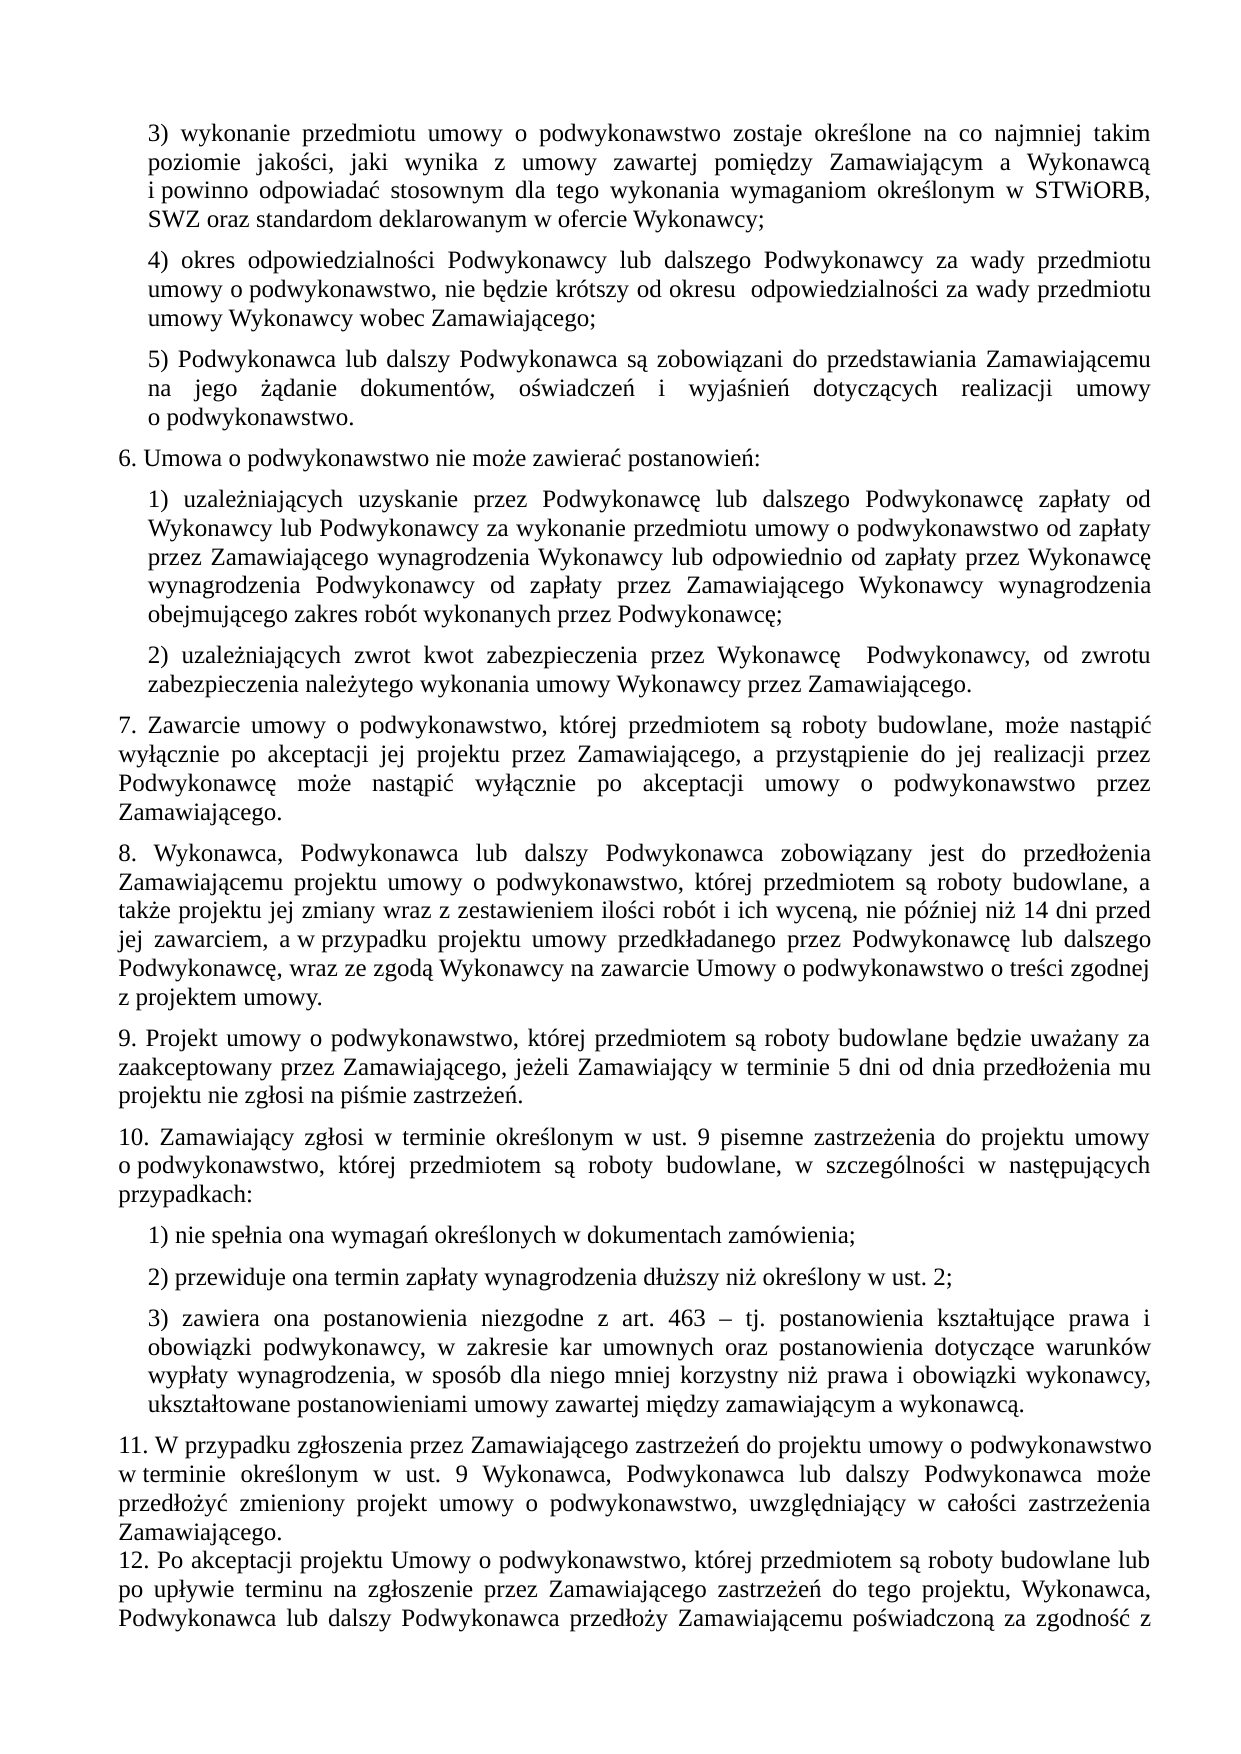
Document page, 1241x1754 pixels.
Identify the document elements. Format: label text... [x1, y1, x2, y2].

text 4) okres odpowiedzialności Podwykonawcy lub dalszego Podwykonawcy za wady przedmiotu umowy o podwykonawstwo, nie będzie krótszy od okresu odpowiedzialności za wady przedmiotu umowy Wykonawcy wobec Zamawiającego; [148, 246, 1152, 332]
text 7. Zawarcie umowy o podwykonawstwo, której przedmiotem są roboty budowlane, może nastąpić wyłącznie po akceptacji jej projektu przez Zamawiającego, a przystąpienie do jej realizacji przez Podwykonawcę może nastąpić wyłącznie po akceptacji umowy o podwykonawstwo przez Zamawiającego. [118, 711, 1152, 826]
text 11. W przypadku zgłoszenia przez Zamawiającego zastrzeżeń do projektu umowy o podwykonawstwo w terminie określonym w ust. 9 Wykonawca, Podwykonawca lub dalszy Podwykonawca może przedłożyć zmieniony projekt umowy o podwykonawstwo, uwzględniający w całości zastrzeżenia Zamawiającego. [118, 1431, 1152, 1546]
text 12. Po akceptacji projektu Umowy o podwykonawstwo, której przedmiotem są roboty budowlane lub po upływie terminu na zgłoszenie przez Zamawiającego zastrzeżeń do tego projektu, Wykonawca, Podwykonawca lub dalszy Podwykonawca przedłoży Zamawiającemu poświadczoną za zgodność z [118, 1546, 1152, 1632]
text 1) nie spełnia ona wymagań określonych w dokumentach zamówienia; [148, 1221, 1152, 1249]
text 9. Projekt umowy o podwykonawstwo, której przedmiotem są roboty budowlane będzie uważany za zaakceptowany przez Zamawiającego, jeżeli Zamawiający w terminie 5 dni od dnia przedłożenia mu projektu nie zgłosi na piśmie zastrzeżeń. [118, 1023, 1152, 1109]
text 2) uzależniających zwrot kwot zabezpieczenia przez Wykonawcę Podwykonawcy, od zwrotu zabezpieczenia należytego wykonania umowy Wykonawcy przez Zamawiającego. [148, 641, 1152, 698]
text 5) Podwykonawca lub dalszy Podwykonawca są zobowiązani do przedstawiania Zamawiającemu na jego żądanie dokumentów, oświadczeń i wyjaśnień dotyczących realizacji umowy o podwykonawstwo. [148, 344, 1152, 431]
text 3) wykonanie przedmiotu umowy o podwykonawstwo zostaje określone na co najmniej takim poziomie jakości, jaki wynika z umowy zawartej pomiędzy Zamawiającym a Wykonawcą i powinno odpowiadać stosownym dla tego wykonania wymaganiom określonym w STWiORB, SWZ oraz standardom deklarowanym w ofercie Wykonawcy; [148, 118, 1152, 233]
text 6. Umowa o podwykonawstwo nie może zawierać postanowień: [118, 443, 1152, 472]
text 3) zawiera ona postanowienia niezgodne z art. 463 – tj. postanowienia kształtujące prawa i obowiązki podwykonawcy, w zakresie kar umownych oraz postanowienia dotyczące warunków wypłaty wynagrodzenia, w sposób dla niego mniej korzystny niż prawa i obowiązki wykonawcy, ukształtowane postanowieniami umowy zawartej między zamawiającym a wykonawcą. [148, 1303, 1152, 1418]
text 10. Zamawiający zgłosi w terminie określonym w ust. 9 pisemne zastrzeżenia do projektu umowy o podwykonawstwo, której przedmiotem są roboty budowlane, w szczególności w następujących przypadkach: [118, 1122, 1152, 1208]
text 1) uzależniających uzyskanie przez Podwykonawcę lub dalszego Podwykonawcę zapłaty od Wykonawcy lub Podwykonawcy za wykonanie przedmiotu umowy o podwykonawstwo od zapłaty przez Zamawiającego wynagrodzenia Wykonawcy lub odpowiednio od zapłaty przez Wykonawcę wynagrodzenia Podwykonawcy od zapłaty przez Zamawiającego Wykonawcy wynagrodzenia obejmującego zakres robót wykonanych przez Podwykonawcę; [148, 484, 1152, 628]
text 2) przewiduje ona termin zapłaty wynagrodzenia dłuższy niż określony w ust. 2; [148, 1262, 1152, 1291]
text 8. Wykonawca, Podwykonawca lub dalszy Podwykonawca zobowiązany jest do przedłożenia Zamawiającemu projektu umowy o podwykonawstwo, której przedmiotem są roboty budowlane, a także projektu jej zmiany wraz z zestawieniem ilości robót i ich wyceną, nie później niż 14 dni przed jej zawarciem, a w przypadku projektu umowy przedkładanego przez Podwykonawcę lub dalszego Podwykonawcę, wraz ze zgodą Wykonawcy na zawarcie Umowy o podwykonawstwo o treści zgodnej z projektem umowy. [118, 838, 1152, 1011]
